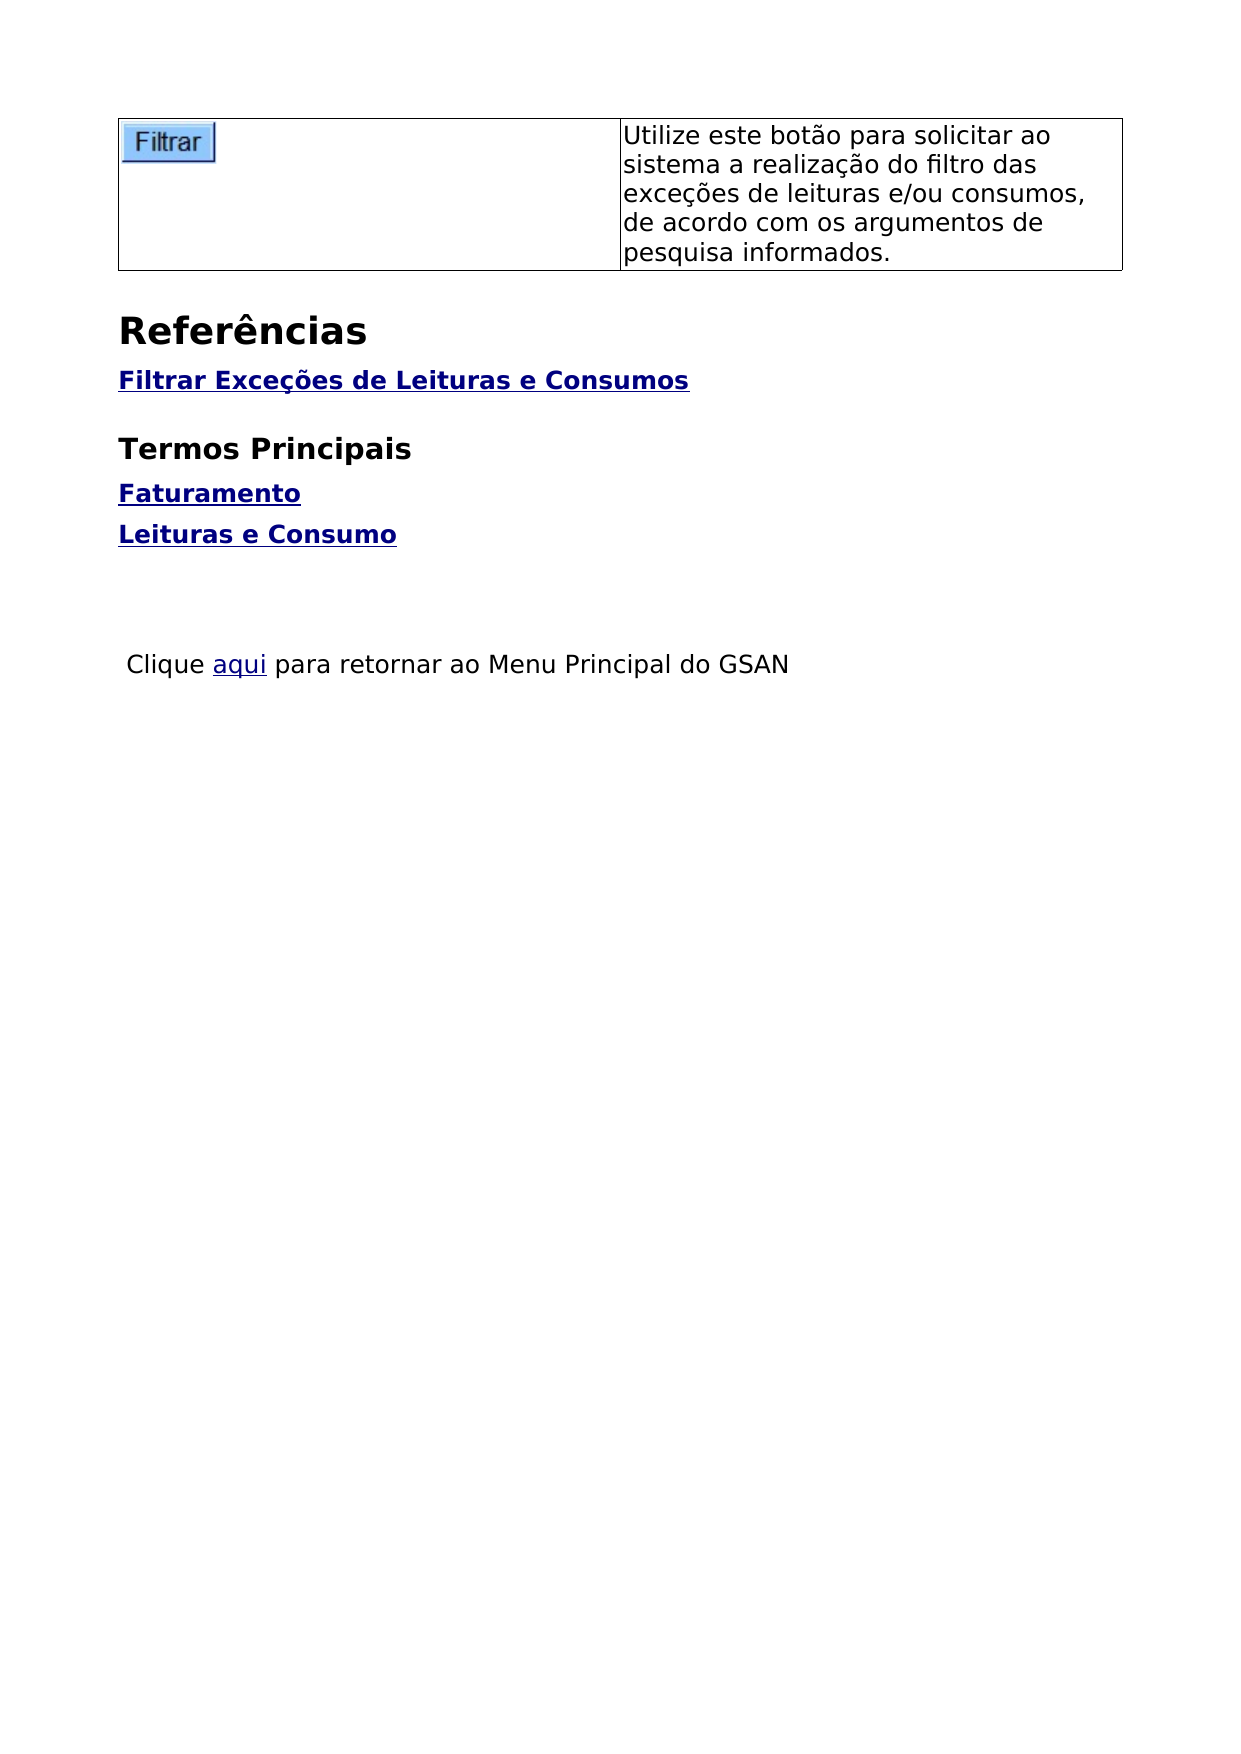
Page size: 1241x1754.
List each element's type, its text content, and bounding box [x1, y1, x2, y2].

subtitle Termos Principais [118, 433, 1122, 467]
subtitle Referências [118, 310, 1122, 353]
table_cell Utilize este botão para solicitar ao sistema a realização do filtro das exceções de leituras e/ou consumos, de acordo com os argumentos de pesquisa informados. [621, 119, 1122, 270]
table_cell [119, 119, 620, 270]
text Filtrar Exceções de Leituras e Consumos [118, 366, 1122, 395]
text Clique aqui para retornar ao Menu Principal do GSAN [118, 562, 1122, 679]
text Leituras e Consumo [118, 521, 1122, 550]
text Faturamento [118, 479, 1122, 508]
picture [121, 121, 217, 164]
